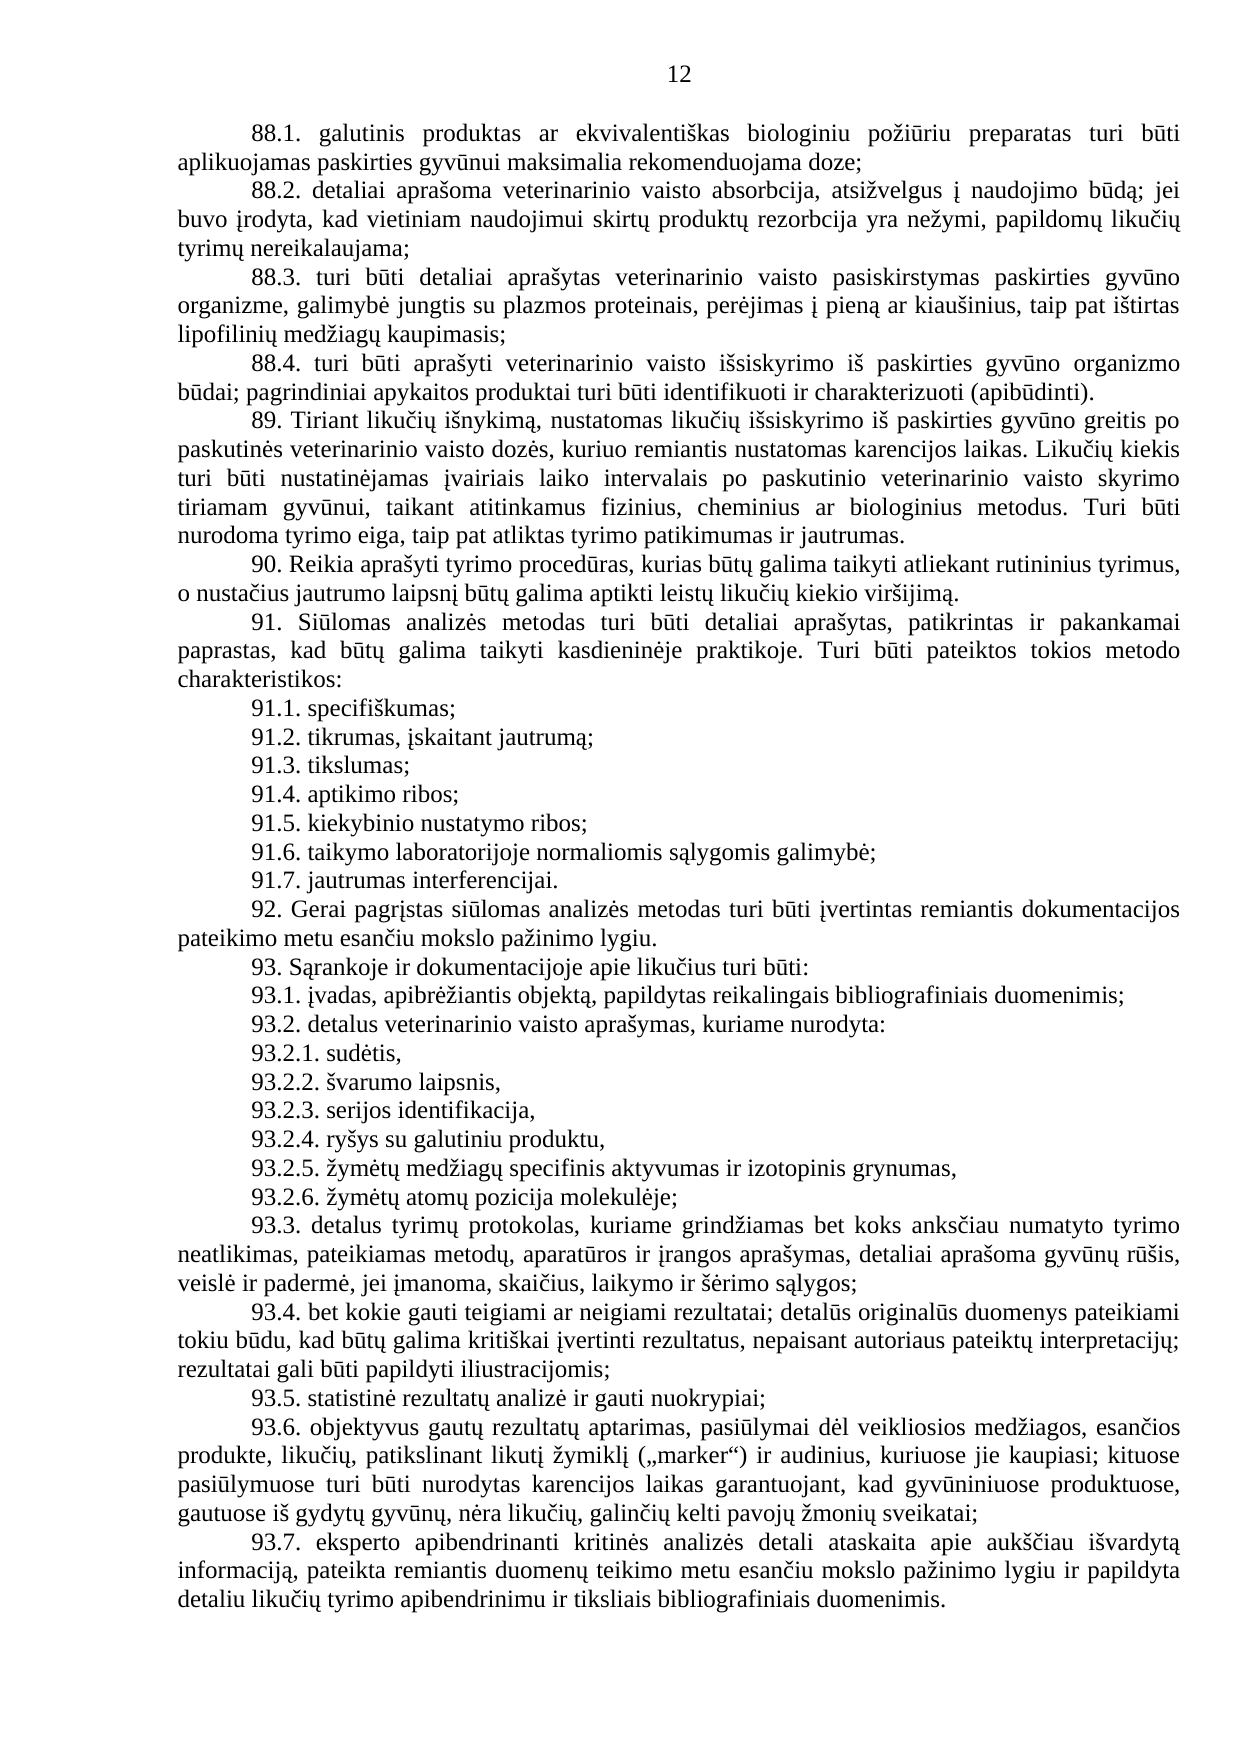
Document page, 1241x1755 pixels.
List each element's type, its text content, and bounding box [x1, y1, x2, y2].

text 91.1. specifiškumas; [177, 693, 1181, 722]
text 93.2.6. žymėtų atomų pozicija molekulėje; [177, 1182, 1181, 1211]
text 93.1. įvadas, apibrėžiantis objektą, papildytas reikalingais bibliografiniais duomenimis; [177, 981, 1181, 1009]
text 93.2.3. serijos identifikacija, [177, 1096, 1181, 1124]
text 91.4. aptikimo ribos; [177, 779, 1181, 808]
text 93.5. statistinė rezultatų analizė ir gauti nuokrypiai; [177, 1383, 1181, 1412]
text 93.7. eksperto apibendrinanti kritinės analizės detali ataskaita apie aukščiau išvardytą informaciją, pateikta remiantis duomenų teikimo metu esančiu mokslo pažinimo lygiu ir papildyta detaliu likučių tyrimo apibendrinimu ir tiksliais bibliografiniais duomenimis. [177, 1527, 1181, 1613]
text 93.2.5. žymėtų medžiagų specifinis aktyvumas ir izotopinis grynumas, [177, 1153, 1181, 1182]
text 90. Reikia aprašyti tyrimo procedūras, kurias būtų galima taikyti atliekant rutininius tyrimus, o nustačius jautrumo laipsnį būtų galima aptikti leistų likučių kiekio viršijimą. [177, 549, 1181, 607]
text 88.2. detaliai aprašoma veterinarinio vaisto absorbcija, atsižvelgus į naudojimo būdą; jei buvo įrodyta, kad vietiniam naudojimui skirtų produktų rezorbcija yra nežymi, papildomų likučių tyrimų nereikalaujama; [177, 176, 1181, 262]
text 91. Siūlomas analizės metodas turi būti detaliai aprašytas, patikrintas ir pakankamai paprastas, kad būtų galima taikyti kasdieninėje praktikoje. Turi būti pateiktos tokios metodo charakteristikos: [177, 607, 1181, 693]
text 93.2.4. ryšys su galutiniu produktu, [177, 1124, 1181, 1153]
text 93. Sąrankoje ir dokumentacijoje apie likučius turi būti: [177, 952, 1181, 981]
text 91.6. taikymo laboratorijoje normaliomis sąlygomis galimybė; [177, 837, 1181, 866]
text 92. Gerai pagrįstas siūlomas analizės metodas turi būti įvertintas remiantis dokumentacijos pateikimo metu esančiu mokslo pažinimo lygiu. [177, 894, 1181, 952]
text 88.3. turi būti detaliai aprašytas veterinarinio vaisto pasiskirstymas paskirties gyvūno organizme, galimybė jungtis su plazmos proteinais, perėjimas į pieną ar kiaušinius, taip pat ištirtas lipofilinių medžiagų kaupimasis; [177, 262, 1181, 348]
text 91.2. tikrumas, įskaitant jautrumą; [177, 722, 1181, 751]
text 93.3. detalus tyrimų protokolas, kuriame grindžiamas bet koks anksčiau numatyto tyrimo neatlikimas, pateikiamas metodų, aparatūros ir įrangos aprašymas, detaliai aprašoma gyvūnų rūšis, veislė ir padermė, jei įmanoma, skaičius, laikymo ir šėrimo sąlygos; [177, 1211, 1181, 1297]
text 88.1. galutinis produktas ar ekvivalentiškas biologiniu požiūriu preparatas turi būti aplikuojamas paskirties gyvūnui maksimalia rekomenduojama doze; [177, 118, 1181, 176]
text 91.3. tikslumas; [177, 751, 1181, 779]
text 91.7. jautrumas interferencijai. [177, 866, 1181, 894]
text 93.4. bet kokie gauti teigiami ar neigiami rezultatai; detalūs originalūs duomenys pateikiami tokiu būdu, kad būtų galima kritiškai įvertinti rezultatus, nepaisant autoriaus pateiktų interpretacijų; rezultatai gali būti papildyti iliustracijomis; [177, 1297, 1181, 1383]
text 88.4. turi būti aprašyti veterinarinio vaisto išsiskyrimo iš paskirties gyvūno organizmo būdai; pagrindiniai apykaitos produktai turi būti identifikuoti ir charakterizuoti (apibūdinti). [177, 348, 1181, 406]
text 93.2. detalus veterinarinio vaisto aprašymas, kuriame nurodyta: [177, 1009, 1181, 1038]
text 89. Tiriant likučių išnykimą, nustatomas likučių išsiskyrimo iš paskirties gyvūno greitis po paskutinės veterinarinio vaisto dozės, kuriuo remiantis nustatomas karencijos laikas. Likučių kiekis turi būti nustatinėjamas įvairiais laiko intervalais po paskutinio veterinarinio vaisto skyrimo tiriamam gyvūnui, taikant atitinkamus fizinius, cheminius ar biologinius metodus. Turi būti nurodoma tyrimo eiga, taip pat atliktas tyrimo patikimumas ir jautrumas. [177, 406, 1181, 549]
text 91.5. kiekybinio nustatymo ribos; [177, 808, 1181, 837]
text 93.2.1. sudėtis, [177, 1038, 1181, 1067]
text 93.6. objektyvus gautų rezultatų aptarimas, pasiūlymai dėl veikliosios medžiagos, esančios produkte, likučių, patikslinant likutį žymiklį („marker“) ir audinius, kuriuose jie kaupiasi; kituose pasiūlymuose turi būti nurodytas karencijos laikas garantuojant, kad gyvūniniuose produktuose, gautuose iš gydytų gyvūnų, nėra likučių, galinčių kelti pavojų žmonių sveikatai; [177, 1412, 1181, 1527]
text 93.2.2. švarumo laipsnis, [177, 1067, 1181, 1096]
